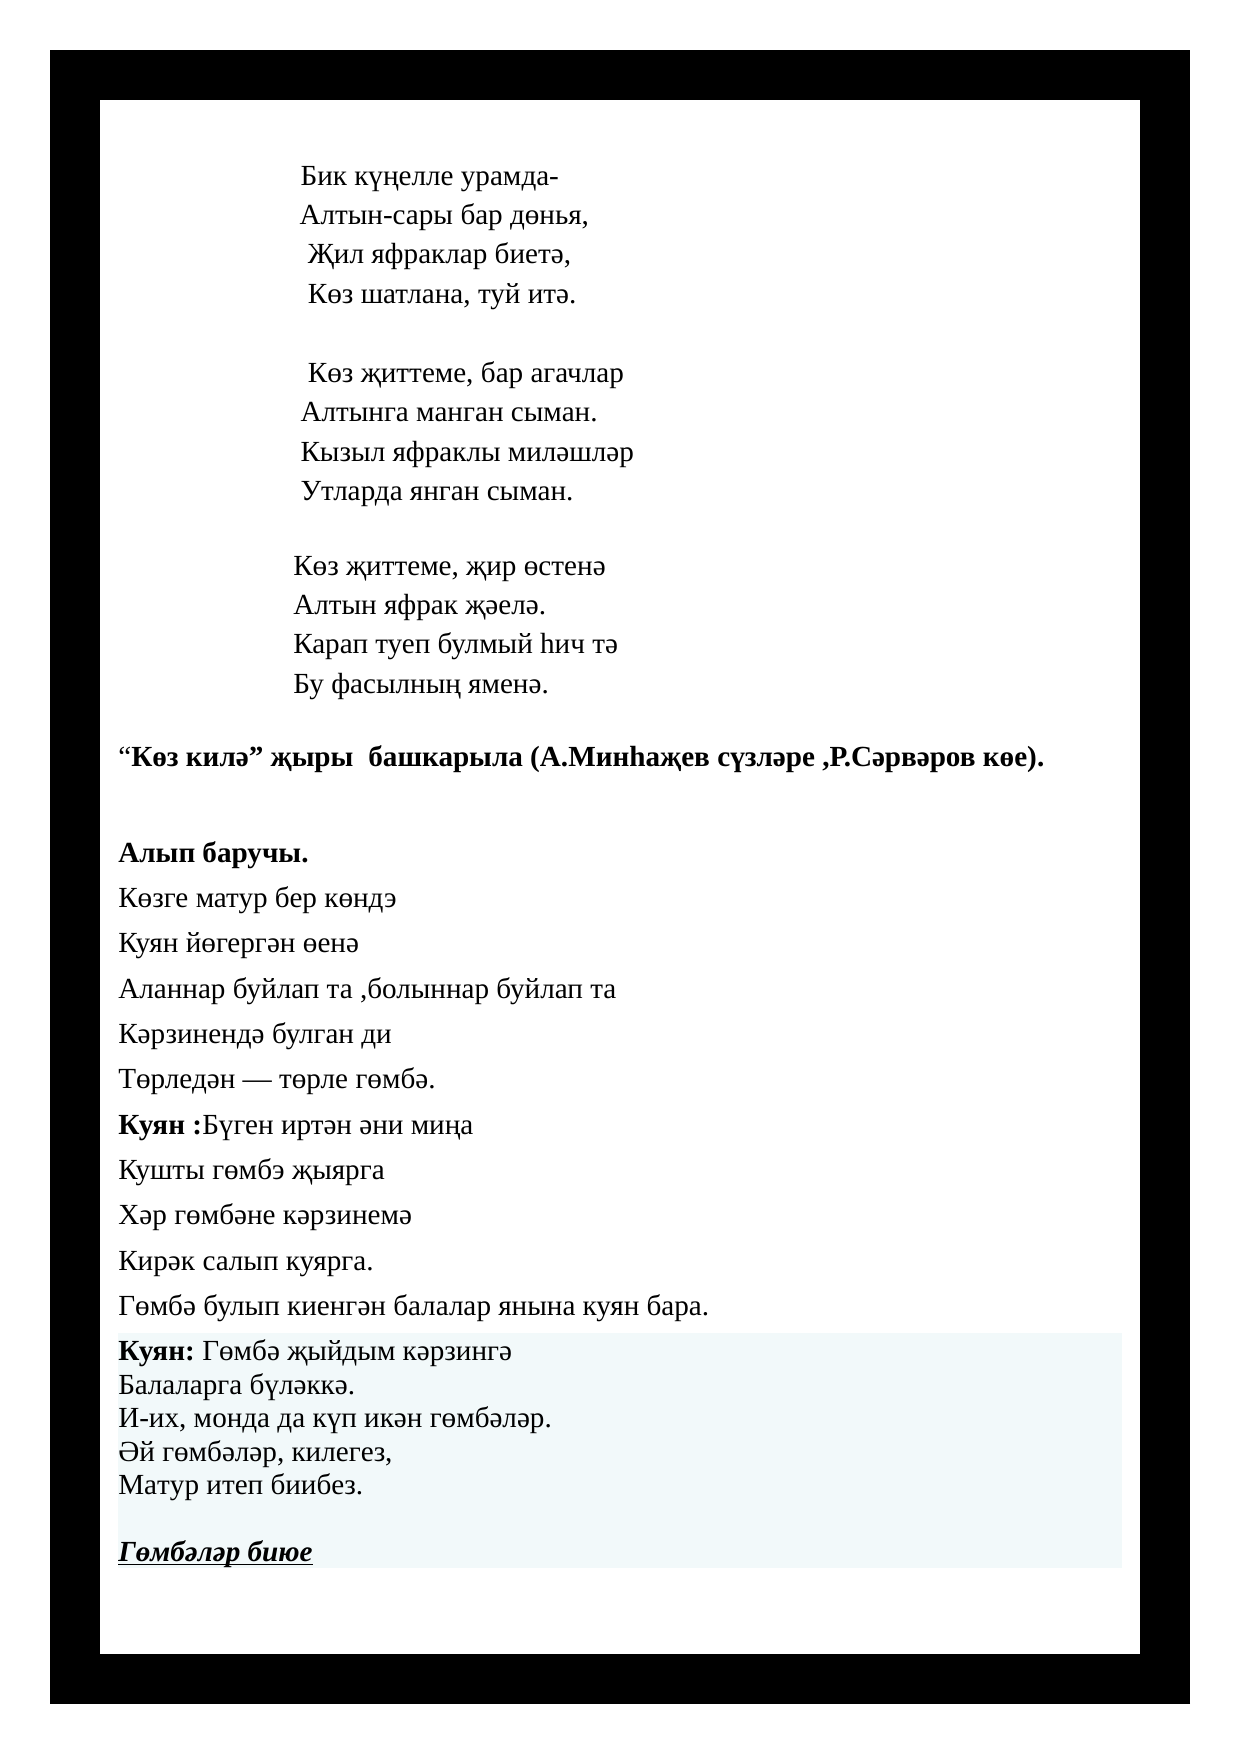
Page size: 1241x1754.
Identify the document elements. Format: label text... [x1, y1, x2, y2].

text Алтын яфрак җәелә. [118, 587, 1122, 621]
text Карап туеп булмый һич тә [118, 627, 1122, 660]
text Алтынга манган сыман. [118, 394, 1122, 428]
text Аланнар буйлап та ,болыннар буйлап та [118, 971, 1122, 1004]
text Куян: Гөмбә җыйдым кәрзингә [118, 1333, 1122, 1367]
text Көз җиттеме, бар агачлар [118, 355, 1122, 388]
text Гөмбә булып киенгән балалар янына куян бара. [118, 1288, 1122, 1322]
text Бик күңелле урамда- [118, 158, 1122, 191]
text Матур итеп биибез. Гөмбәләр биюе [118, 1467, 1122, 1568]
text Балаларга бүләккә. [118, 1367, 1122, 1400]
text Куян :Бүген иртән әни миңа [118, 1107, 1122, 1140]
text Көзге матур бер көндэ [118, 880, 1122, 914]
text Алып баручы. [118, 835, 1122, 868]
text Төрледән — төрле гөмбә. [118, 1061, 1122, 1095]
text Утларда янган сыман. [118, 473, 1122, 507]
text И-их, монда да күп икән гөмбәләр. [118, 1400, 1122, 1434]
text Кәрзинендә булган ди [118, 1016, 1122, 1050]
text Әй гөмбәләр, килегез, [118, 1434, 1122, 1467]
text Көз җиттеме, җир өстенә [118, 548, 1122, 581]
text Куян йөгергән өенә [118, 926, 1122, 959]
text Хәр гөмбәне кәрзинемә [118, 1197, 1122, 1231]
text Кызыл яфраклы миләшләр [118, 434, 1122, 467]
text Алтын-сары бар дөнья, [118, 197, 1122, 231]
text Кушты гөмбэ җыярга [118, 1152, 1122, 1186]
text Кирәк салып куярга. [118, 1243, 1122, 1276]
text Көз шатлана, туй итә. [118, 276, 1122, 309]
text Бу фасылның яменә. [118, 666, 1122, 699]
text “Көз килә” җыры башкарыла (А.Минһаҗев сүзләре ,Р.Сәрвәров көе). [118, 739, 1122, 801]
text Җил яфраклар биетә, [118, 237, 1122, 270]
